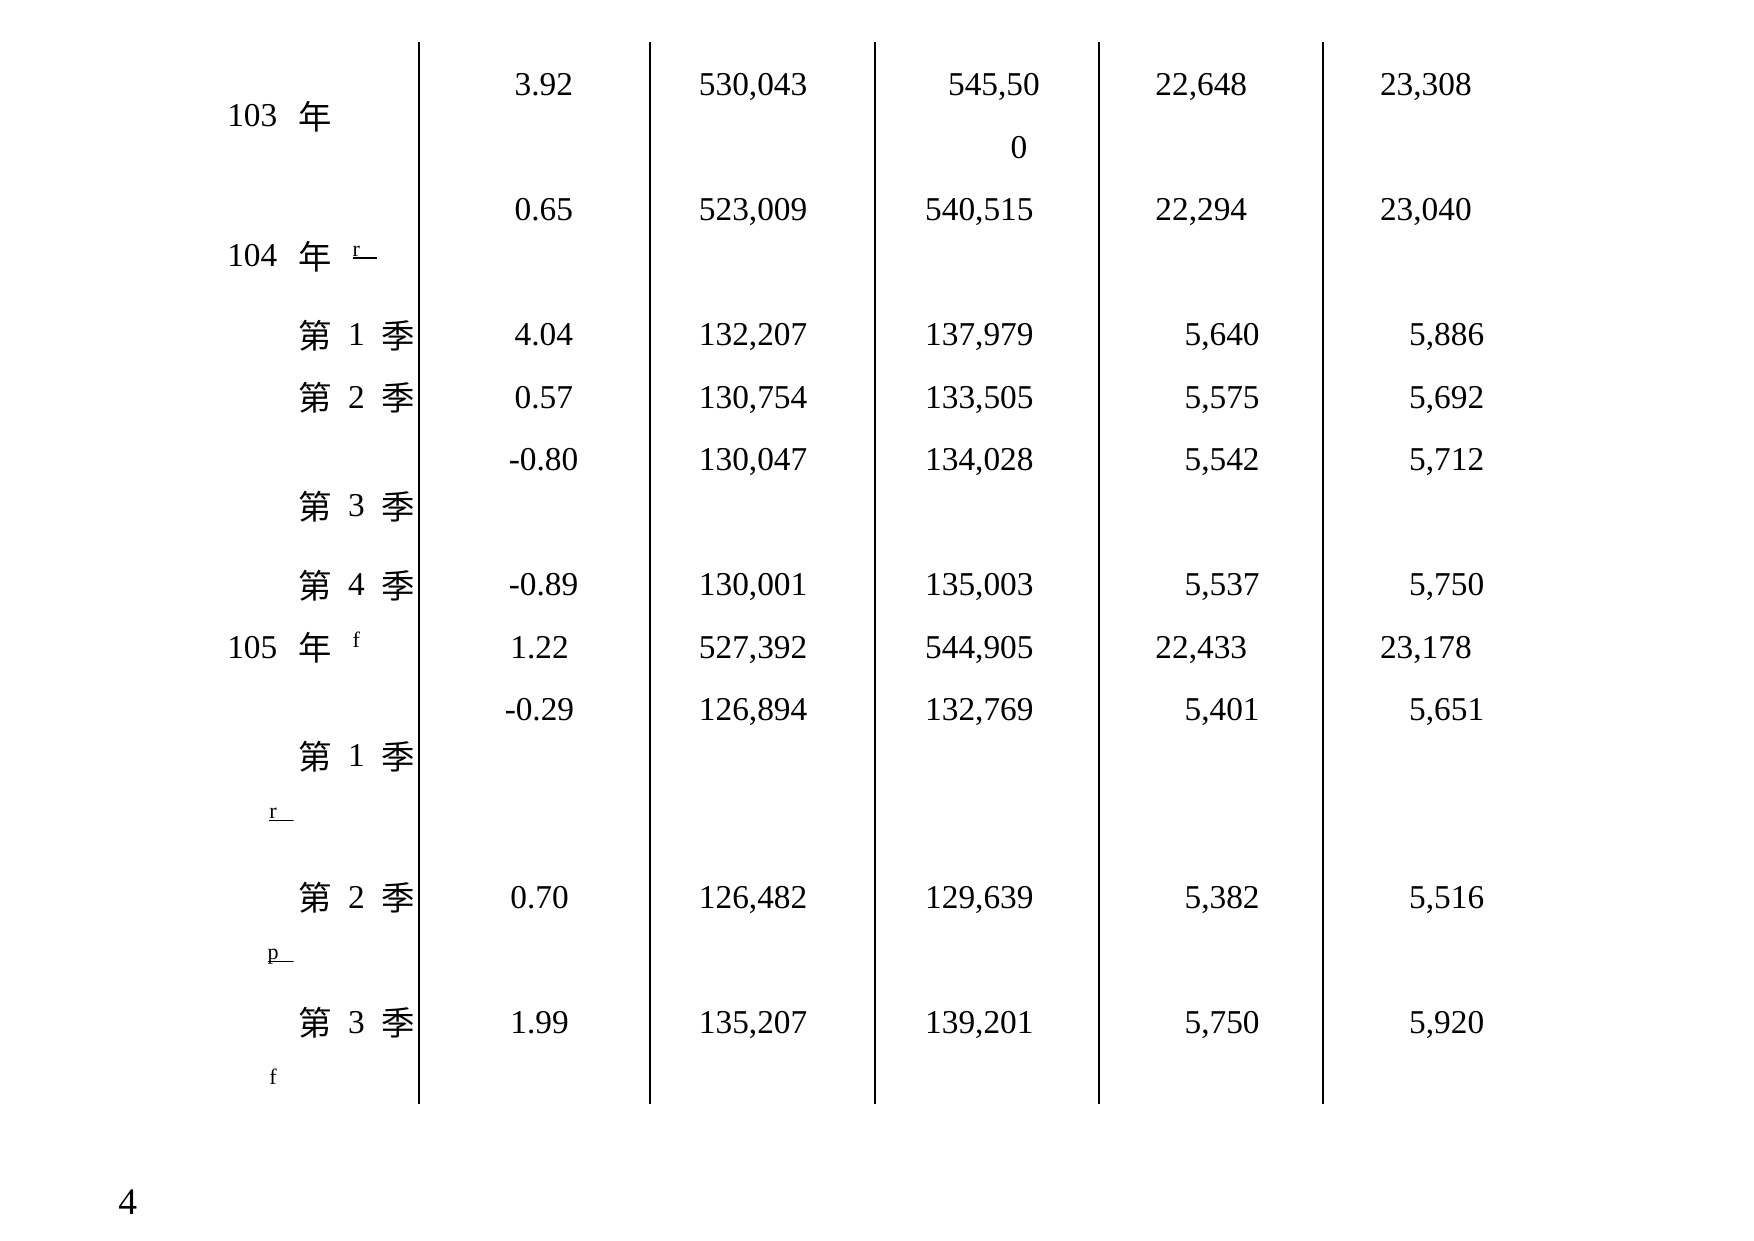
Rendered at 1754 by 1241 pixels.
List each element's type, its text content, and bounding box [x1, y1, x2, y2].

table_cell 105年f [207, 604, 418, 667]
table_cell 1.99 [420, 979, 649, 1104]
table_cell 3.92 [420, 42, 649, 167]
table_cell 5,575 [1100, 354, 1322, 417]
table_cell 第1季r [207, 667, 418, 838]
table_cell 135,003 [876, 526, 1098, 604]
table_cell 545,500 [876, 42, 1098, 167]
table_cell 5,401 [1100, 667, 1322, 838]
table_cell -0.29 [420, 667, 649, 838]
table_cell 134,028 [876, 417, 1098, 526]
table_cell 139,201 [876, 979, 1098, 1104]
table_cell 133,505 [876, 354, 1098, 417]
table_cell 5,750 [1324, 526, 1547, 604]
table_cell 第4季 [207, 526, 418, 604]
table_cell 22,294 [1100, 167, 1322, 276]
table_cell 130,001 [651, 526, 874, 604]
table_cell 0.57 [420, 354, 649, 417]
table_cell 132,207 [651, 276, 874, 354]
table_cell 第1季 [207, 276, 418, 354]
table_cell 0.70 [420, 838, 649, 979]
table_cell 540,515 [876, 167, 1098, 276]
table_cell 5,692 [1324, 354, 1547, 417]
table_cell 130,047 [651, 417, 874, 526]
table_cell 23,040 [1324, 167, 1547, 276]
table_cell 5,542 [1100, 417, 1322, 526]
table_cell 527,392 [651, 604, 874, 667]
table_cell 1.22 [420, 604, 649, 667]
table_cell 第3季f [207, 979, 418, 1104]
table_cell 第2季 [207, 354, 418, 417]
table_cell 5,651 [1324, 667, 1547, 838]
table_cell -0.80 [420, 417, 649, 526]
table_cell 104年r [207, 167, 418, 276]
table_cell 137,979 [876, 276, 1098, 354]
table_cell 129,639 [876, 838, 1098, 979]
table_cell 132,769 [876, 667, 1098, 838]
table_cell 23,178 [1324, 604, 1547, 667]
table_cell 130,754 [651, 354, 874, 417]
table_cell 4.04 [420, 276, 649, 354]
table_cell 5,640 [1100, 276, 1322, 354]
table_cell 544,905 [876, 604, 1098, 667]
table_cell 5,886 [1324, 276, 1547, 354]
table_cell 5,516 [1324, 838, 1547, 979]
table_cell 5,750 [1100, 979, 1322, 1104]
table_cell 530,043 [651, 42, 874, 167]
table_cell 22,648 [1100, 42, 1322, 167]
table_cell 5,712 [1324, 417, 1547, 526]
table_cell 135,207 [651, 979, 874, 1104]
table_cell 22,433 [1100, 604, 1322, 667]
table_cell 0.65 [420, 167, 649, 276]
table_cell 126,894 [651, 667, 874, 838]
table_cell -0.89 [420, 526, 649, 604]
table_cell 第2季p [207, 838, 418, 979]
table_cell 103年 [207, 42, 418, 167]
table_cell 523,009 [651, 167, 874, 276]
table_cell 5,920 [1324, 979, 1547, 1104]
table_cell 5,537 [1100, 526, 1322, 604]
table_cell 第3季 [207, 417, 418, 526]
table_cell 23,308 [1324, 42, 1547, 167]
table_cell 126,482 [651, 838, 874, 979]
table_cell 5,382 [1100, 838, 1322, 979]
